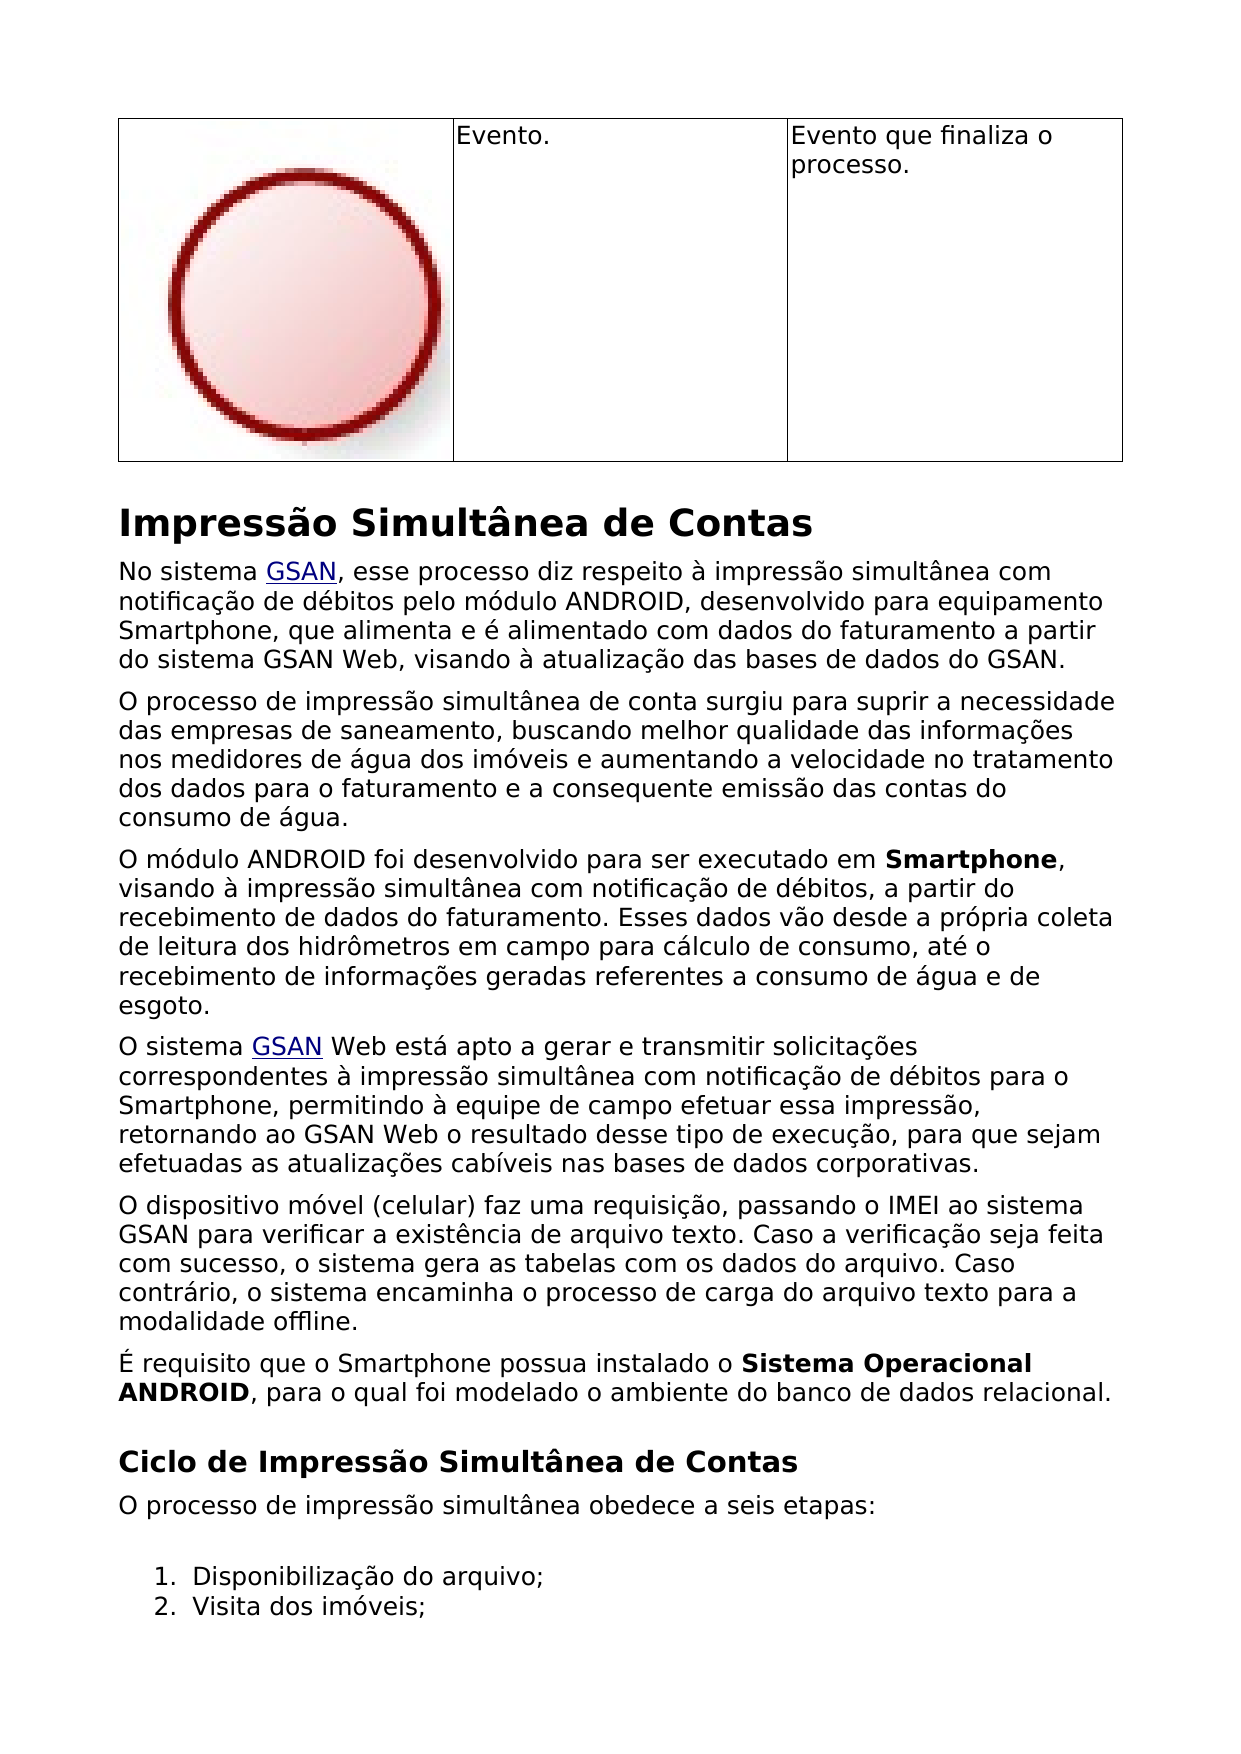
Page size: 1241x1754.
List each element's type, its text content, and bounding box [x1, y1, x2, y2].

text O processo de impressão simultânea obedece a seis etapas: [118, 1491, 1122, 1521]
text O sistema GSAN Web está apto a gerar e transmitir solicitações correspondentes à impressão simultânea com notificação de débitos para o Smartphone, permitindo à equipe de campo efetuar essa impressão, retornando ao GSAN Web o resultado desse tipo de execução, para que sejam efetuadas as atualizações cabíveis nas bases de dados corporativas. [118, 1032, 1122, 1178]
text No sistema GSAN, esse processo diz respeito à impressão simultânea com notificação de débitos pelo módulo ANDROID, desenvolvido para equipamento Smartphone, que alimenta e é alimentado com dados do faturamento a partir do sistema GSAN Web, visando à atualização das bases de dados do GSAN. [118, 557, 1122, 674]
table_cell Evento. [454, 119, 787, 461]
text É requisito que o Smartphone possua instalado o Sistema Operacional ANDROID, para o qual foi modelado o ambiente do banco de dados relacional. [118, 1349, 1122, 1407]
text O processo de impressão simultânea de conta surgiu para suprir a necessidade das empresas de saneamento, buscando melhor qualidade das informações nos medidores de água dos imóveis e aumentando a velocidade no tratamento dos dados para o faturamento e a consequente emissão das contas do consumo de água. [118, 687, 1122, 832]
table_cell [119, 119, 453, 461]
subtitle Impressão Simultânea de Contas [118, 501, 1122, 545]
list Disponibilização do arquivo; [177, 1563, 1122, 1592]
table_cell Evento que finaliza o processo. [788, 119, 1122, 461]
subtitle Ciclo de Impressão Simultânea de Contas [118, 1445, 1122, 1479]
picture [121, 121, 450, 459]
list Visita dos imóveis; [177, 1592, 1122, 1621]
text O módulo ANDROID foi desenvolvido para ser executado em Smartphone, visando à impressão simultânea com notificação de débitos, a partir do recebimento de dados do faturamento. Esses dados vão desde a própria coleta de leitura dos hidrômetros em campo para cálculo de consumo, até o recebimento de informações geradas referentes a consumo de água e de esgoto. [118, 845, 1122, 1020]
text O dispositivo móvel (celular) faz uma requisição, passando o IMEI ao sistema GSAN para verificar a existência de arquivo texto. Caso a verificação seja feita com sucesso, o sistema gera as tabelas com os dados do arquivo. Caso contrário, o sistema encaminha o processo de carga do arquivo texto para a modalidade offline. [118, 1191, 1122, 1337]
